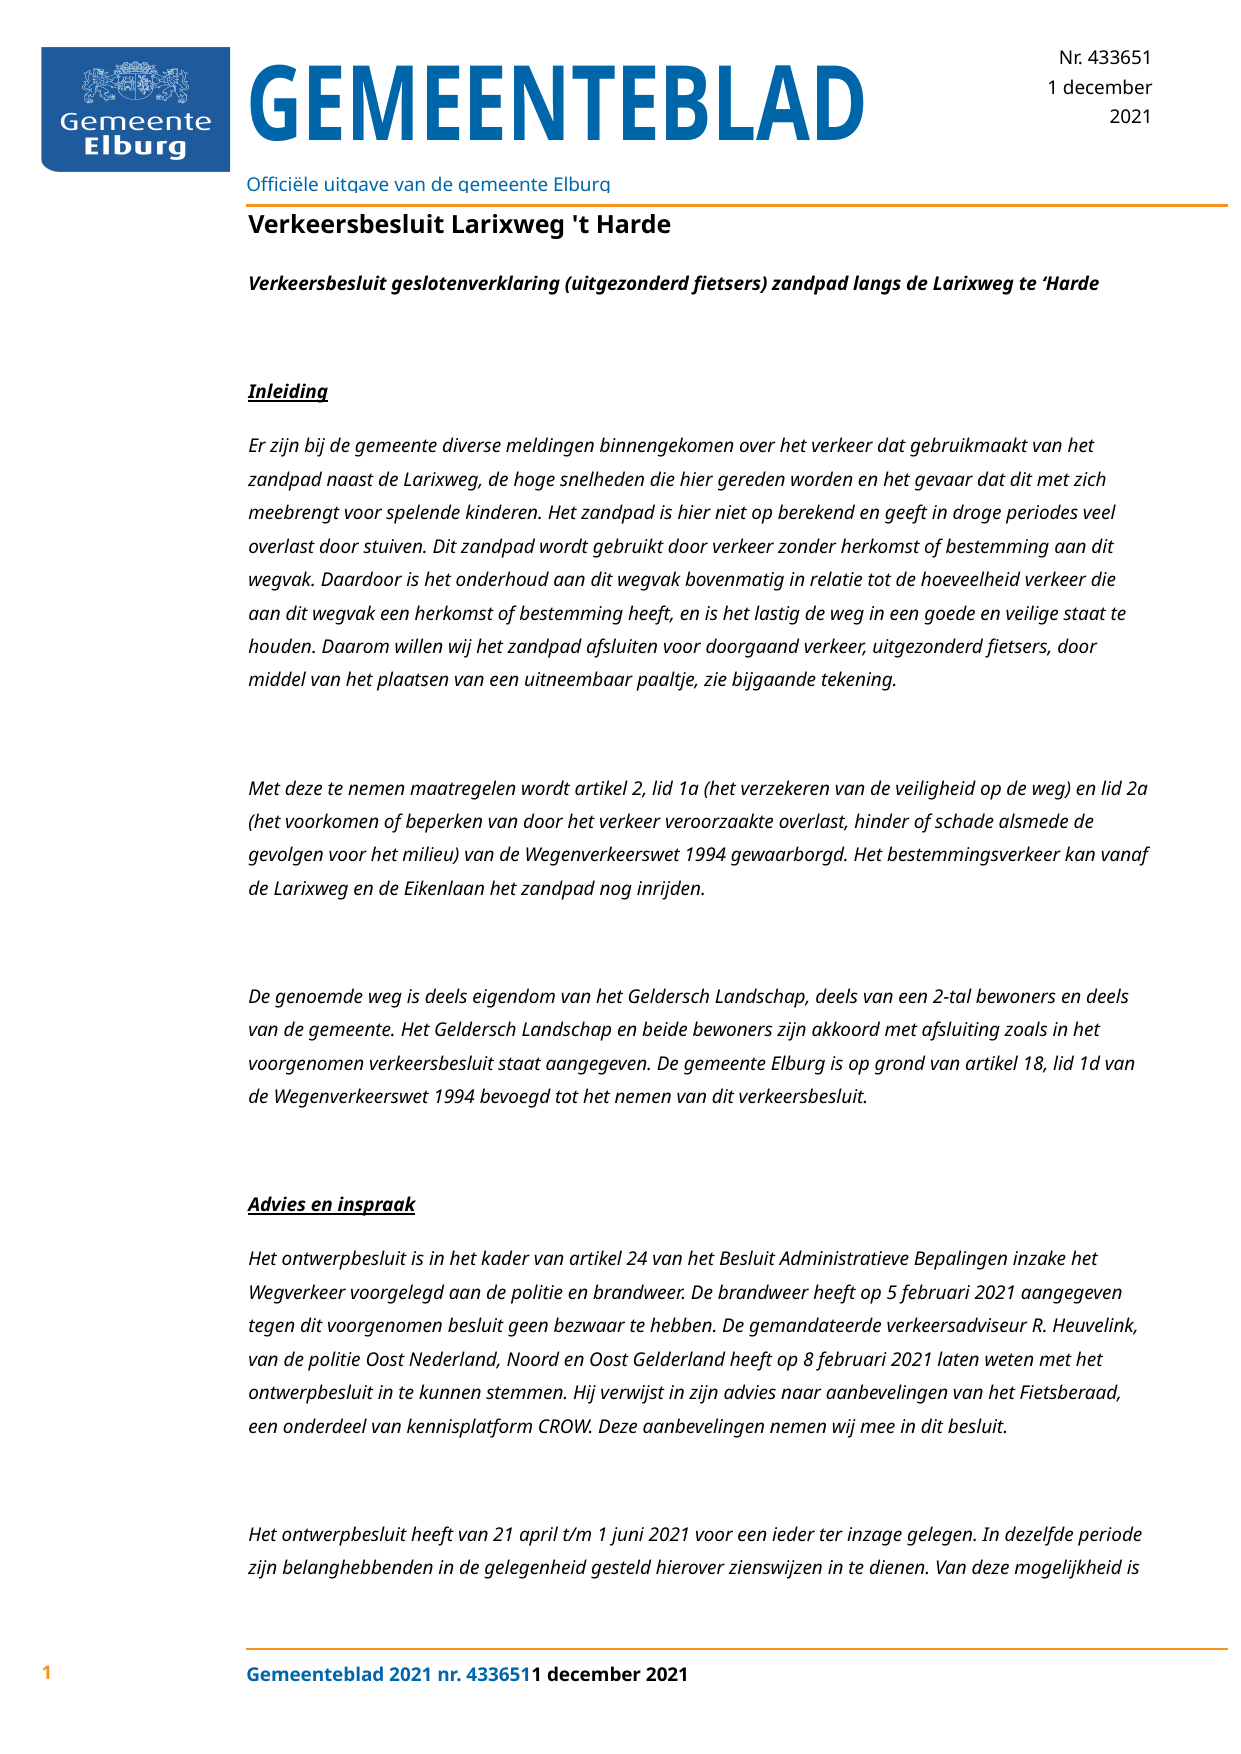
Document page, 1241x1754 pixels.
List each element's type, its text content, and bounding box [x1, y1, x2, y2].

text Verkeersbesluit geslotenverklaring (uitgezonderd fietsers) zandpad langs de Larixweg te ‘Harde [248, 270, 1152, 296]
text Advies en inspraak [248, 1192, 1152, 1217]
text De genoemde weg is deels eigendom van het Geldersch Landschap, deels van een 2-tal bewoners en deels van de gemeente. Het Geldersch Landschap en beide bewoners zijn akkoord met afsluiting zoals in het voorgenomen verkeersbesluit staat aangegeven. De gemeente Elburg is op grond van artikel 18, lid 1d van de Wegenverkeerswet 1994 bevoegd tot het nemen van dit verkeersbesluit. [248, 983, 1152, 1109]
text Verkeersbesluit Larixweg 't Harde [248, 207, 1152, 241]
text Inleiding [248, 378, 1152, 404]
text Er zijn bij de gemeente diverse meldingen binnengekomen over het verkeer dat gebruikmaakt van het zandpad naast de Larixweg, de hoge snelheden die hier gereden worden en het gevaar dat dit met zich meebrengt voor spelende kinderen. Het zandpad is hier niet op berekend en geeft in droge periodes veel overlast door stuiven. Dit zandpad wordt gebruikt door verkeer zonder herkomst of bestemming aan dit wegvak. Daardoor is het onderhoud aan dit wegvak bovenmatig in relatie tot de hoeveelheid verkeer die aan dit wegvak een herkomst of bestemming heeft, en is het lastig de weg in een goede en veilige staat te houden. Daarom willen wij het zandpad afsluiten voor doorgaand verkeer, uitgezonderd fietsers, door middel van het plaatsen van een uitneembaar paaltje, zie bijgaande tekening. [248, 432, 1152, 692]
text Het ontwerpbesluit heeft van 21 april t/m 1 juni 2021 voor een ieder ter inzage gelegen. In dezelfde periode zijn belanghebbenden in de gelegenheid gesteld hierover zienswijzen in te dienen. Van deze mogelijkheid is [248, 1521, 1152, 1580]
picture [41, 47, 231, 172]
text Met deze te nemen maatregelen wordt artikel 2, lid 1a (het verzekeren van de veiligheid op de weg) en lid 2a (het voorkomen of beperken van door het verkeer veroorzaakte overlast, hinder of schade alsmede de gevolgen voor het milieu) van de Wegenverkeerswet 1994 gewaarborgd. Het bestemmingsverkeer kan vanaf de Larixweg en de Eikenlaan het zandpad nog inrijden. [248, 775, 1152, 901]
text Het ontwerpbesluit is in het kader van artikel 24 van het Besluit Administratieve Bepalingen inzake het Wegverkeer voorgelegd aan de politie en brandweer. De brandweer heeft op 5 februari 2021 aangegeven tegen dit voorgenomen besluit geen bezwaar te hebben. De gemandateerde verkeersadviseur R. Heuvelink, van de politie Oost Nederland, Noord en Oost Gelderland heeft op 8 februari 2021 laten weten met het ontwerpbesluit in te kunnen stemmen. Hij verwijst in zijn advies naar aanbevelingen van het Fietsberaad, een onderdeel van kennisplatform CROW. Deze aanbevelingen nemen wij mee in dit besluit. [248, 1246, 1152, 1438]
